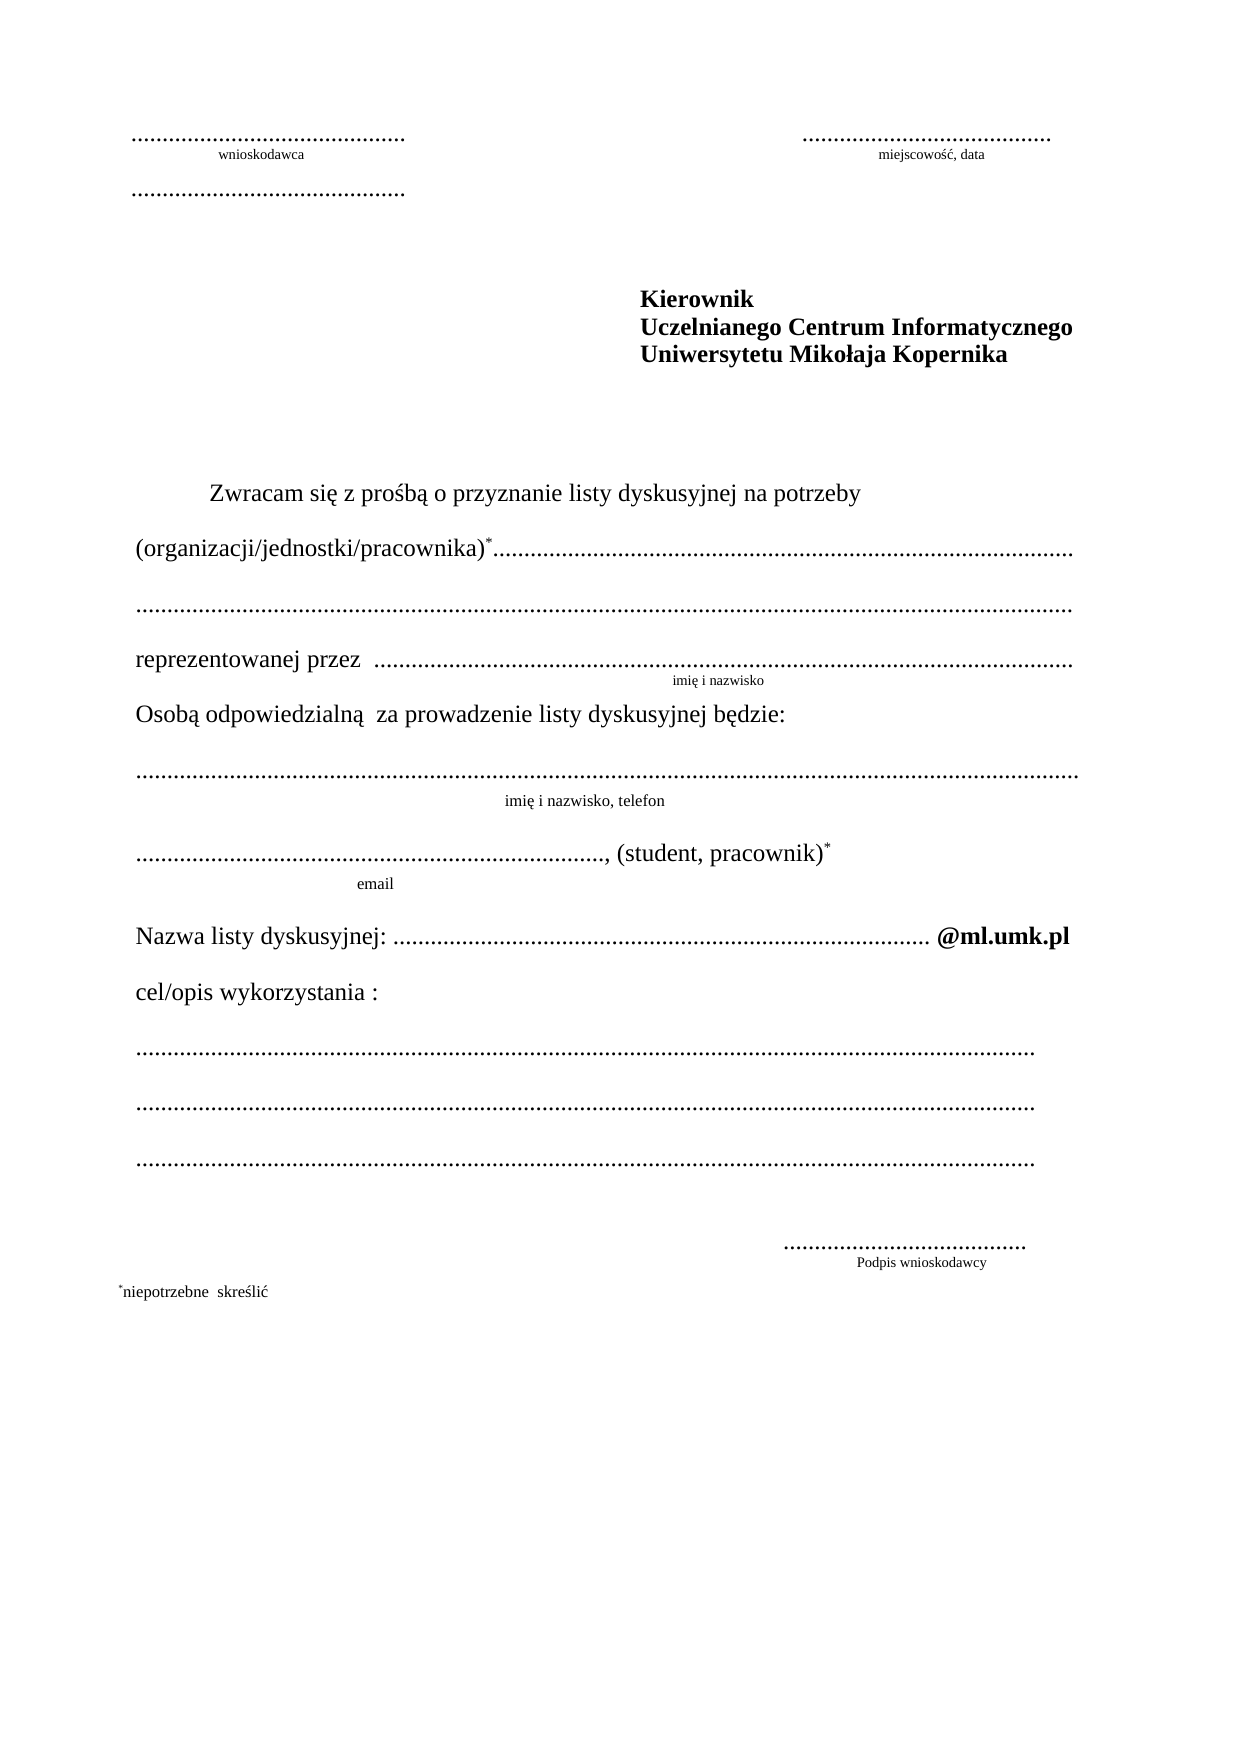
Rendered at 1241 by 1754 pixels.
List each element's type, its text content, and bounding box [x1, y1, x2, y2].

text ............................................ ........................................ wnioskodawca miejscowość, data ............................................ [118, 119, 1122, 202]
text email [135, 867, 1109, 894]
text ................................................................................................................................................ [135, 1144, 1109, 1172]
text Podpis wnioskodawcy [118, 1255, 1109, 1282]
text ................................................................................................................................................ [135, 1033, 1109, 1061]
text imię i nazwisko Osobą odpowiedzialną za prowadzenie listy dyskusyjnej będzie: [135, 673, 1109, 728]
text Nazwa listy dyskusyjnej: ...................................................................................... @ml.umk.pl cel/opis wykorzystania : [135, 922, 1109, 1005]
text *niepotrzebne skreślić [118, 1282, 1109, 1301]
text reprezentowanej przez ................................................................................................................ [135, 617, 1109, 673]
text Zwracam się z prośbą o przyznanie listy dyskusyjnej na potrzeby (organizacji/jednostki/pracownika)*............................................................................................. ...................................................................................................................................................... [135, 479, 1109, 617]
text ................................................................................................................................................ [135, 1088, 1109, 1116]
text ....................................... [118, 1227, 1109, 1255]
text Kierownik Uczelnianego Centrum Informatycznego Uniwersytetu Mikołaja Kopernika [640, 285, 1122, 396]
text ..........................................................................., (student, pracownik)* [135, 839, 1109, 867]
text ....................................................................................................................................................... imię i nazwisko, telefon [135, 756, 1109, 811]
